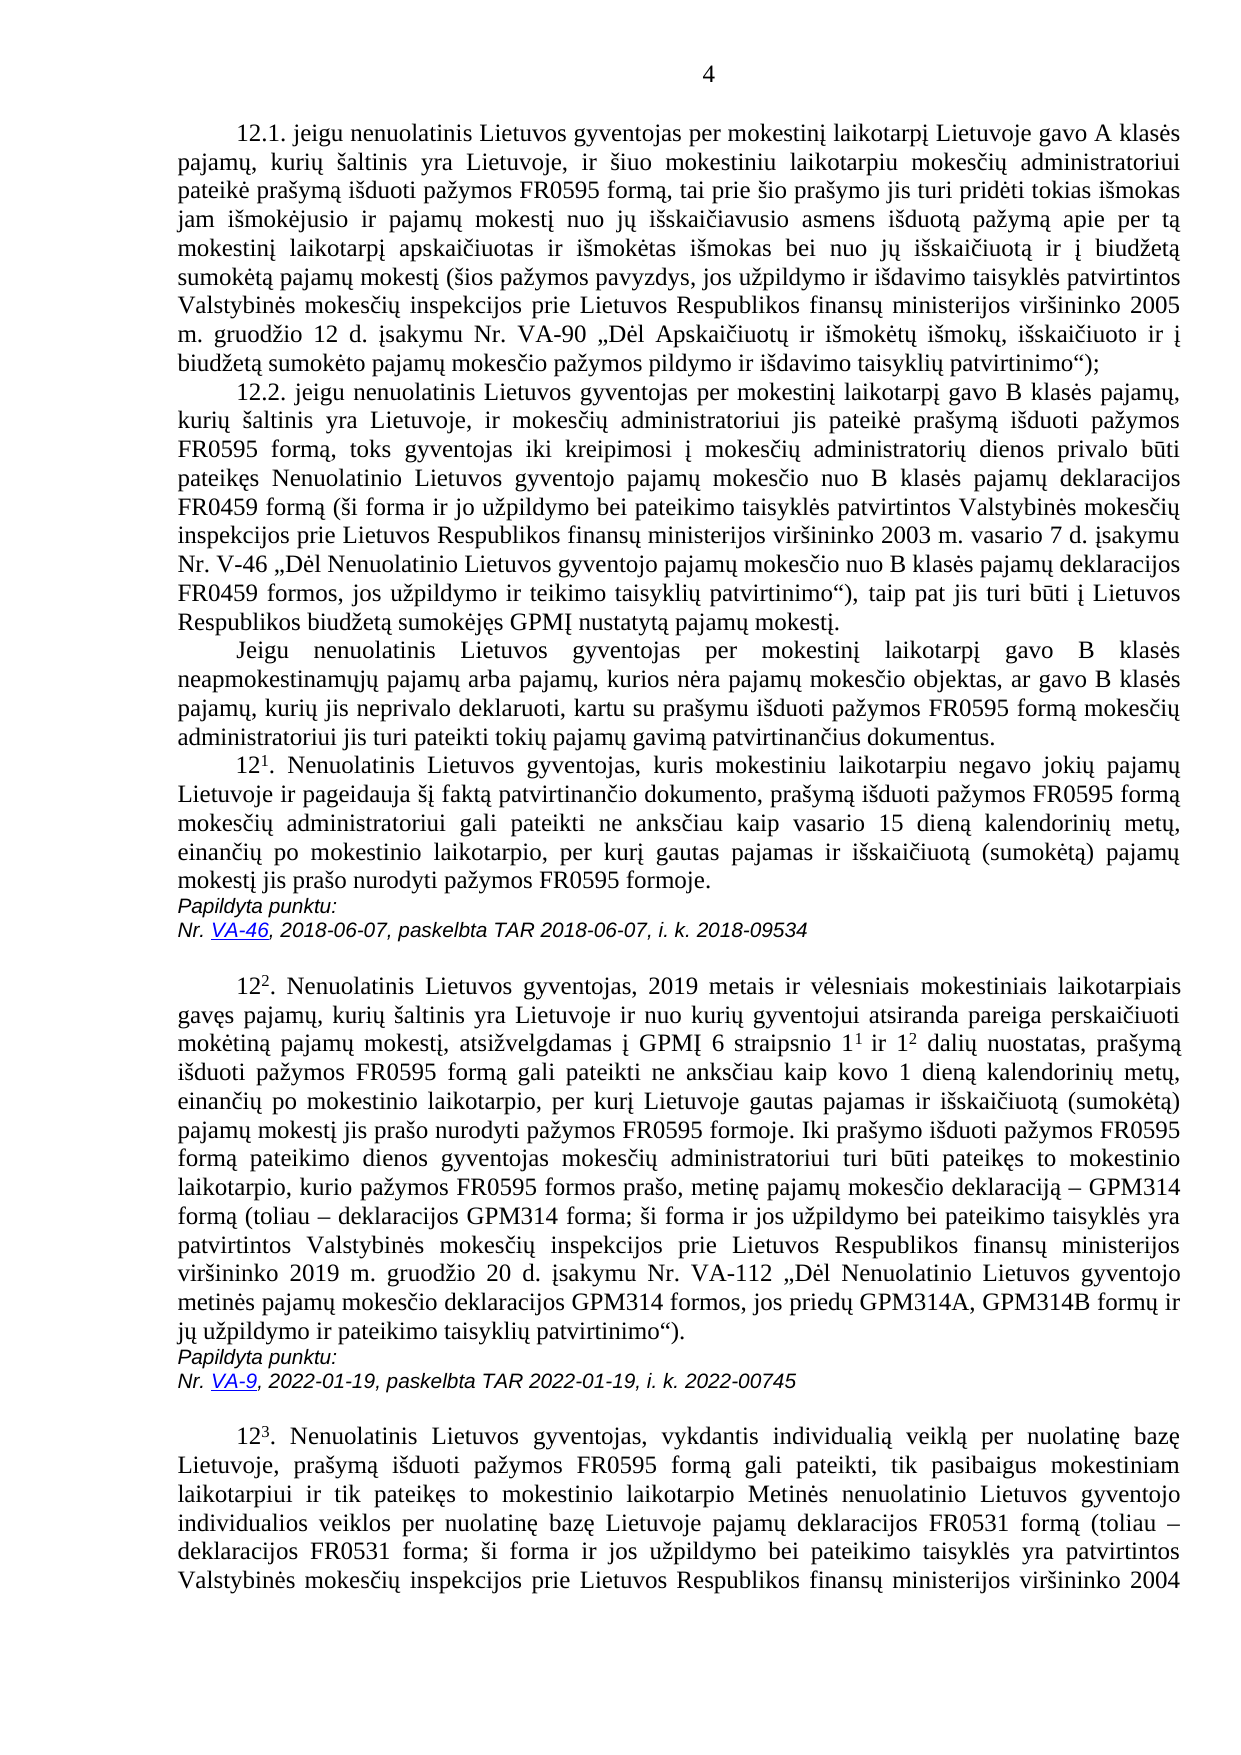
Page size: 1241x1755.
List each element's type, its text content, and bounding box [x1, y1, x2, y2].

text 123. Nenuolatinis Lietuvos gyventojas, vykdantis individualią veiklą per nuolatinę bazę Lietuvoje, prašymą išduoti pažymos FR0595 formą gali pateikti, tik pasibaigus mokestiniam laikotarpiui ir tik pateikęs to mokestinio laikotarpio Metinės nenuolatinio Lietuvos gyventojo individualios veiklos per nuolatinę bazę Lietuvoje pajamų deklaracijos FR0531 formą (toliau – deklaracijos FR0531 forma; ši forma ir jos užpildymo bei pateikimo taisyklės yra patvirtintos Valstybinės mokesčių inspekcijos prie Lietuvos Respublikos finansų ministerijos viršininko 2004 [177, 1421, 1181, 1594]
text Nr. VA-46, 2018-06-07, paskelbta TAR 2018-06-07, i. k. 2018-09534 [177, 918, 1181, 942]
text 12.2. jeigu nenuolatinis Lietuvos gyventojas per mokestinį laikotarpį gavo B klasės pajamų, kurių šaltinis yra Lietuvoje, ir mokesčių administratoriui jis pateikė prašymą išduoti pažymos FR0595 formą, toks gyventojas iki kreipimosi į mokesčių administratorių dienos privalo būti pateikęs Nenuolatinio Lietuvos gyventojo pajamų mokesčio nuo B klasės pajamų deklaracijos FR0459 formą (ši forma ir jo užpildymo bei pateikimo taisyklės patvirtintos Valstybinės mokesčių inspekcijos prie Lietuvos Respublikos finansų ministerijos viršininko 2003 m. vasario 7 d. įsakymu Nr. V-46 „Dėl Nenuolatinio Lietuvos gyventojo pajamų mokesčio nuo B klasės pajamų deklaracijos FR0459 formos, jos užpildymo ir teikimo taisyklių patvirtinimo“), taip pat jis turi būti į Lietuvos Respublikos biudžetą sumokėjęs GPMĮ nustatytą pajamų mokestį. [177, 377, 1181, 636]
text Jeigu nenuolatinis Lietuvos gyventojas per mokestinį laikotarpį gavo B klasės neapmokestinamųjų pajamų arba pajamų, kurios nėra pajamų mokesčio objektas, ar gavo B klasės pajamų, kurių jis neprivalo deklaruoti, kartu su prašymu išduoti pažymos FR0595 formą mokesčių administratoriui jis turi pateikti tokių pajamų gavimą patvirtinančius dokumentus. [177, 636, 1181, 751]
text Nr. VA-9, 2022-01-19, paskelbta TAR 2022-01-19, i. k. 2022-00745 [177, 1369, 1181, 1393]
text Papildyta punktu: [177, 894, 1181, 918]
text 122. Nenuolatinis Lietuvos gyventojas, 2019 metais ir vėlesniais mokestiniais laikotarpiais gavęs pajamų, kurių šaltinis yra Lietuvoje ir nuo kurių gyventojui atsiranda pareiga perskaičiuoti mokėtiną pajamų mokestį, atsižvelgdamas į GPMĮ 6 straipsnio 11 ir 12 dalių nuostatas, prašymą išduoti pažymos FR0595 formą gali pateikti ne anksčiau kaip kovo 1 dieną kalendorinių metų, einančių po mokestinio laikotarpio, per kurį Lietuvoje gautas pajamas ir išskaičiuotą (sumokėtą) pajamų mokestį jis prašo nurodyti pažymos FR0595 formoje. Iki prašymo išduoti pažymos FR0595 formą pateikimo dienos gyventojas mokesčių administratoriui turi būti pateikęs to mokestinio laikotarpio, kurio pažymos FR0595 formos prašo, metinę pajamų mokesčio deklaraciją – GPM314 formą (toliau – deklaracijos GPM314 forma; ši forma ir jos užpildymo bei pateikimo taisyklės yra patvirtintos Valstybinės mokesčių inspekcijos prie Lietuvos Respublikos finansų ministerijos viršininko 2019 m. gruodžio 20 d. įsakymu Nr. VA-112 „Dėl Nenuolatinio Lietuvos gyventojo metinės pajamų mokesčio deklaracijos GPM314 formos, jos priedų GPM314A, GPM314B formų ir jų užpildymo ir pateikimo taisyklių patvirtinimo“). [177, 971, 1181, 1345]
text 121. Nenuolatinis Lietuvos gyventojas, kuris mokestiniu laikotarpiu negavo jokių pajamų Lietuvoje ir pageidauja šį faktą patvirtinančio dokumento, prašymą išduoti pažymos FR0595 formą mokesčių administratoriui gali pateikti ne anksčiau kaip vasario 15 dieną kalendorinių metų, einančių po mokestinio laikotarpio, per kurį gautas pajamas ir išskaičiuotą (sumokėtą) pajamų mokestį jis prašo nurodyti pažymos FR0595 formoje. [177, 751, 1181, 894]
text Papildyta punktu: [177, 1345, 1181, 1369]
text 12.1. jeigu nenuolatinis Lietuvos gyventojas per mokestinį laikotarpį Lietuvoje gavo A klasės pajamų, kurių šaltinis yra Lietuvoje, ir šiuo mokestiniu laikotarpiu mokesčių administratoriui pateikė prašymą išduoti pažymos FR0595 formą, tai prie šio prašymo jis turi pridėti tokias išmokas jam išmokėjusio ir pajamų mokestį nuo jų išskaičiavusio asmens išduotą pažymą apie per tą mokestinį laikotarpį apskaičiuotas ir išmokėtas išmokas bei nuo jų išskaičiuotą ir į biudžetą sumokėtą pajamų mokestį (šios pažymos pavyzdys, jos užpildymo ir išdavimo taisyklės patvirtintos Valstybinės mokesčių inspekcijos prie Lietuvos Respublikos finansų ministerijos viršininko 2005 m. gruodžio 12 d. įsakymu Nr. VA-90 „Dėl Apskaičiuotų ir išmokėtų išmokų, išskaičiuoto ir į biudžetą sumokėto pajamų mokesčio pažymos pildymo ir išdavimo taisyklių patvirtinimo“); [177, 118, 1181, 377]
